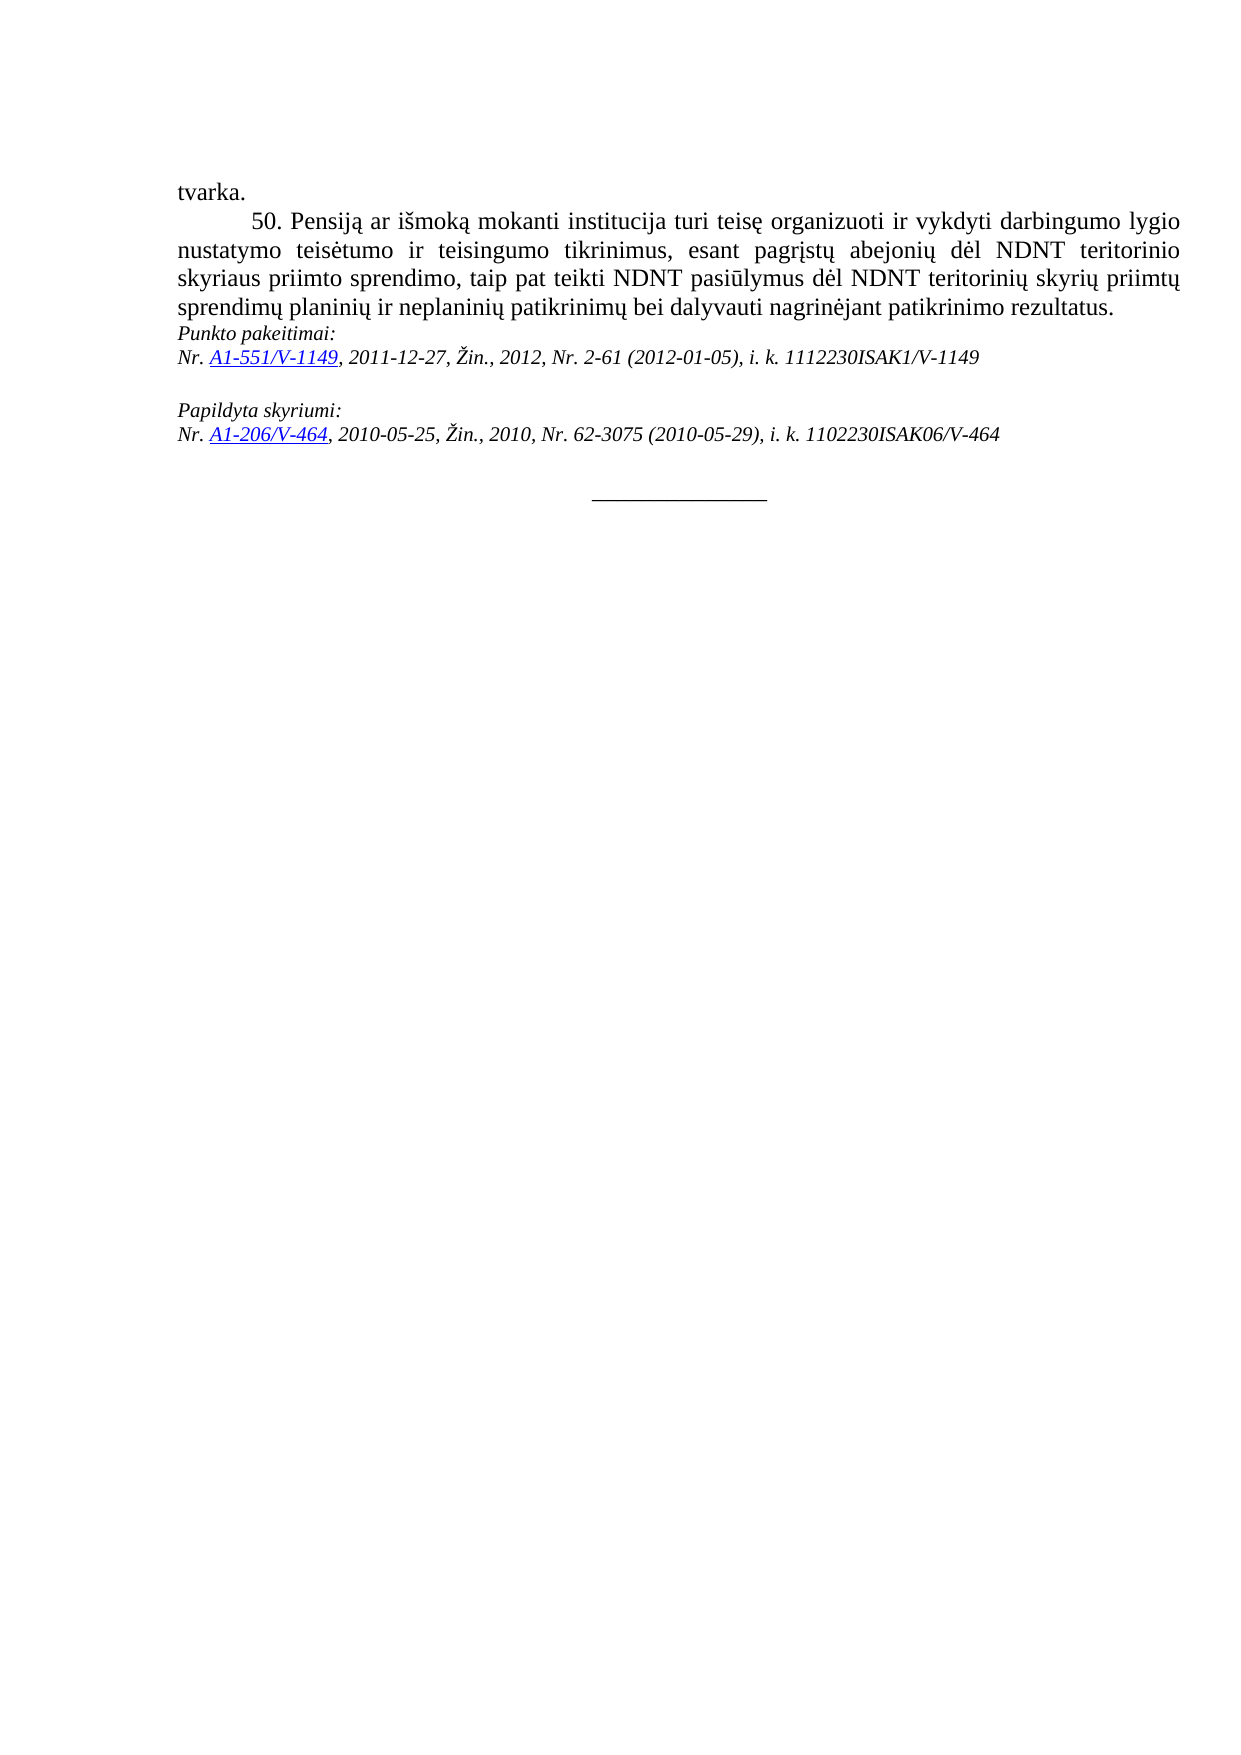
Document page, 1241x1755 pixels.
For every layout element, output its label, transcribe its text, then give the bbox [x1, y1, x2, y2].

text Punkto pakeitimai: [177, 321, 1181, 345]
text Papildyta skyriumi: [177, 398, 1181, 422]
text 50. Pensiją ar išmoką mokanti institucija turi teisę organizuoti ir vykdyti darbingumo lygio nustatymo teisėtumo ir teisingumo tikrinimus, esant pagrįstų abejonių dėl NDNT teritorinio skyriaus priimto sprendimo, taip pat teikti NDNT pasiūlymus dėl NDNT teritorinių skyrių priimtų sprendimų planinių ir neplaninių patikrinimų bei dalyvauti nagrinėjant patikrinimo rezultatus. [177, 206, 1181, 321]
text tvarka. [177, 177, 1181, 206]
text Nr. A1-551/V-1149, 2011-12-27, Žin., 2012, Nr. 2-61 (2012-01-05), i. k. 1112230ISAK1/V-1149 [177, 345, 1181, 369]
text ______________ [177, 475, 1181, 503]
text Nr. A1-206/V-464, 2010-05-25, Žin., 2010, Nr. 62-3075 (2010-05-29), i. k. 1102230ISAK06/V-464 [177, 422, 1181, 446]
